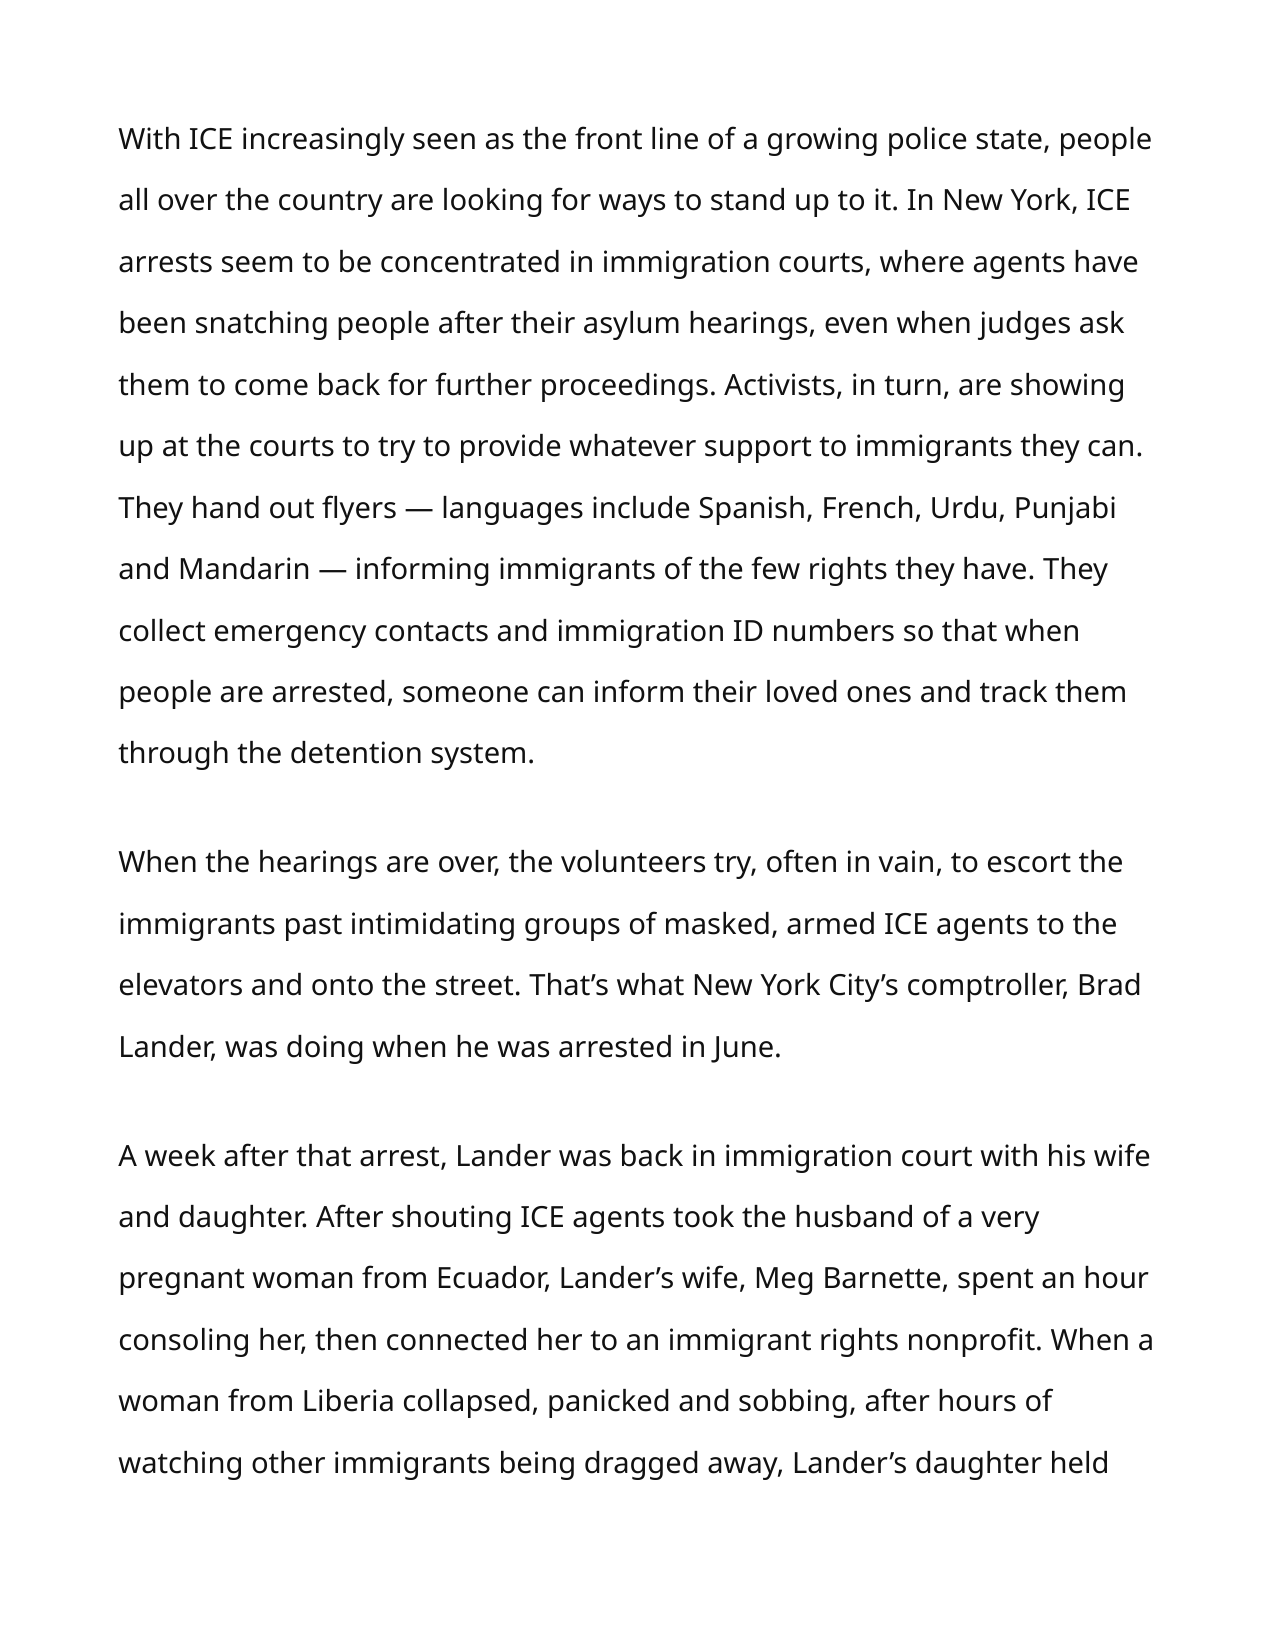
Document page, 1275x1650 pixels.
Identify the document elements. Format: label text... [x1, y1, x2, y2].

text With ICE increasingly seen as the front line of a growing police state, people all over the country are looking for ways to stand up to it. In New York, ICE arrests seem to be concentrated in immigration courts, where agents have been snatching people after their asylum hearings, even when judges ask them to come back for further proceedings. Activists, in turn, are showing up at the courts to try to provide whatever support to immigrants they can. They hand out flyers — languages include Spanish, French, Urdu, Punjabi and Mandarin — informing immigrants of the few rights they have. They collect emergency contacts and immigration ID numbers so that when people are arrested, someone can inform their loved ones and track them through the detention system. When the hearings are over, the volunteers try, often in vain, to escort the immigrants past intimidating groups of masked, armed ICE agents to the elevators and onto the street. That’s what New York City’s comptroller, Brad Lander, was doing when he was arrested in June. A week after that arrest, Lander was back in immigration court with his wife and daughter. After shouting ICE agents took the husband of a very pregnant woman from Ecuador, Lander’s wife, Meg Barnette, spent an hour consoling her, then connected her to an immigrant rights nonprofit. When a woman from Liberia collapsed, panicked and sobbing, after hours of watching other immigrants being dragged away, Lander’s daughter held [118, 118, 1157, 1482]
